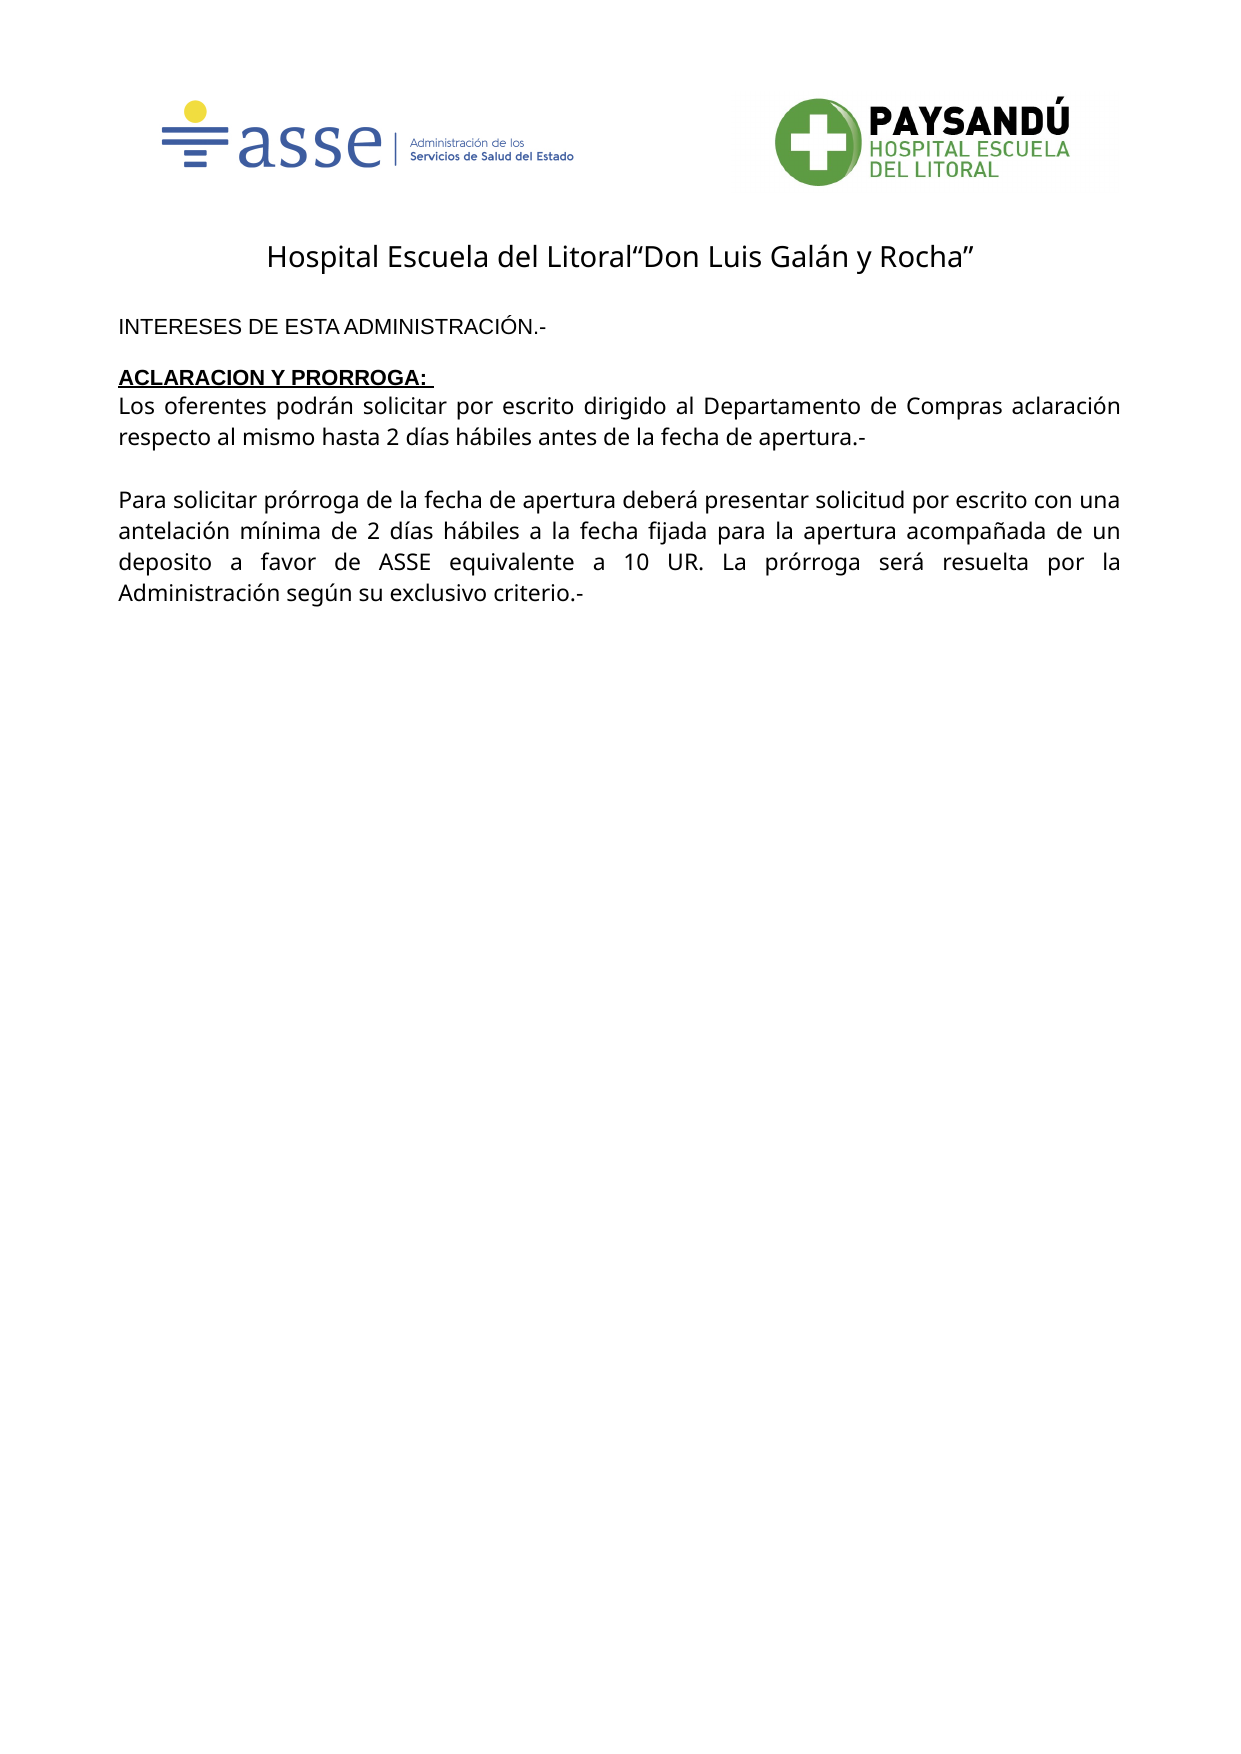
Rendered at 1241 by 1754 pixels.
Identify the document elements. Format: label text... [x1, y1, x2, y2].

picture [115, 63, 619, 210]
picture [731, 91, 1119, 193]
text Para solicitar prórroga de la fecha de apertura deberá presentar solicitud por escrito con una antelación mínima de 2 días hábiles a la fecha fijada para la apertura acompañada de un deposito a favor de ASSE equivalente a 10 UR. La prórroga será resuelta por la Administración según su exclusivo criterio.- [118, 484, 1122, 609]
text intereses de esta Administración.- [118, 314, 1122, 339]
text Los oferentes podrán solicitar por escrito dirigido al Departamento de Compras aclaración respecto al mismo hasta 2 días hábiles antes de la fecha de apertura.- [118, 390, 1122, 452]
text ACLARACION Y PRORROGA: [118, 365, 1137, 390]
